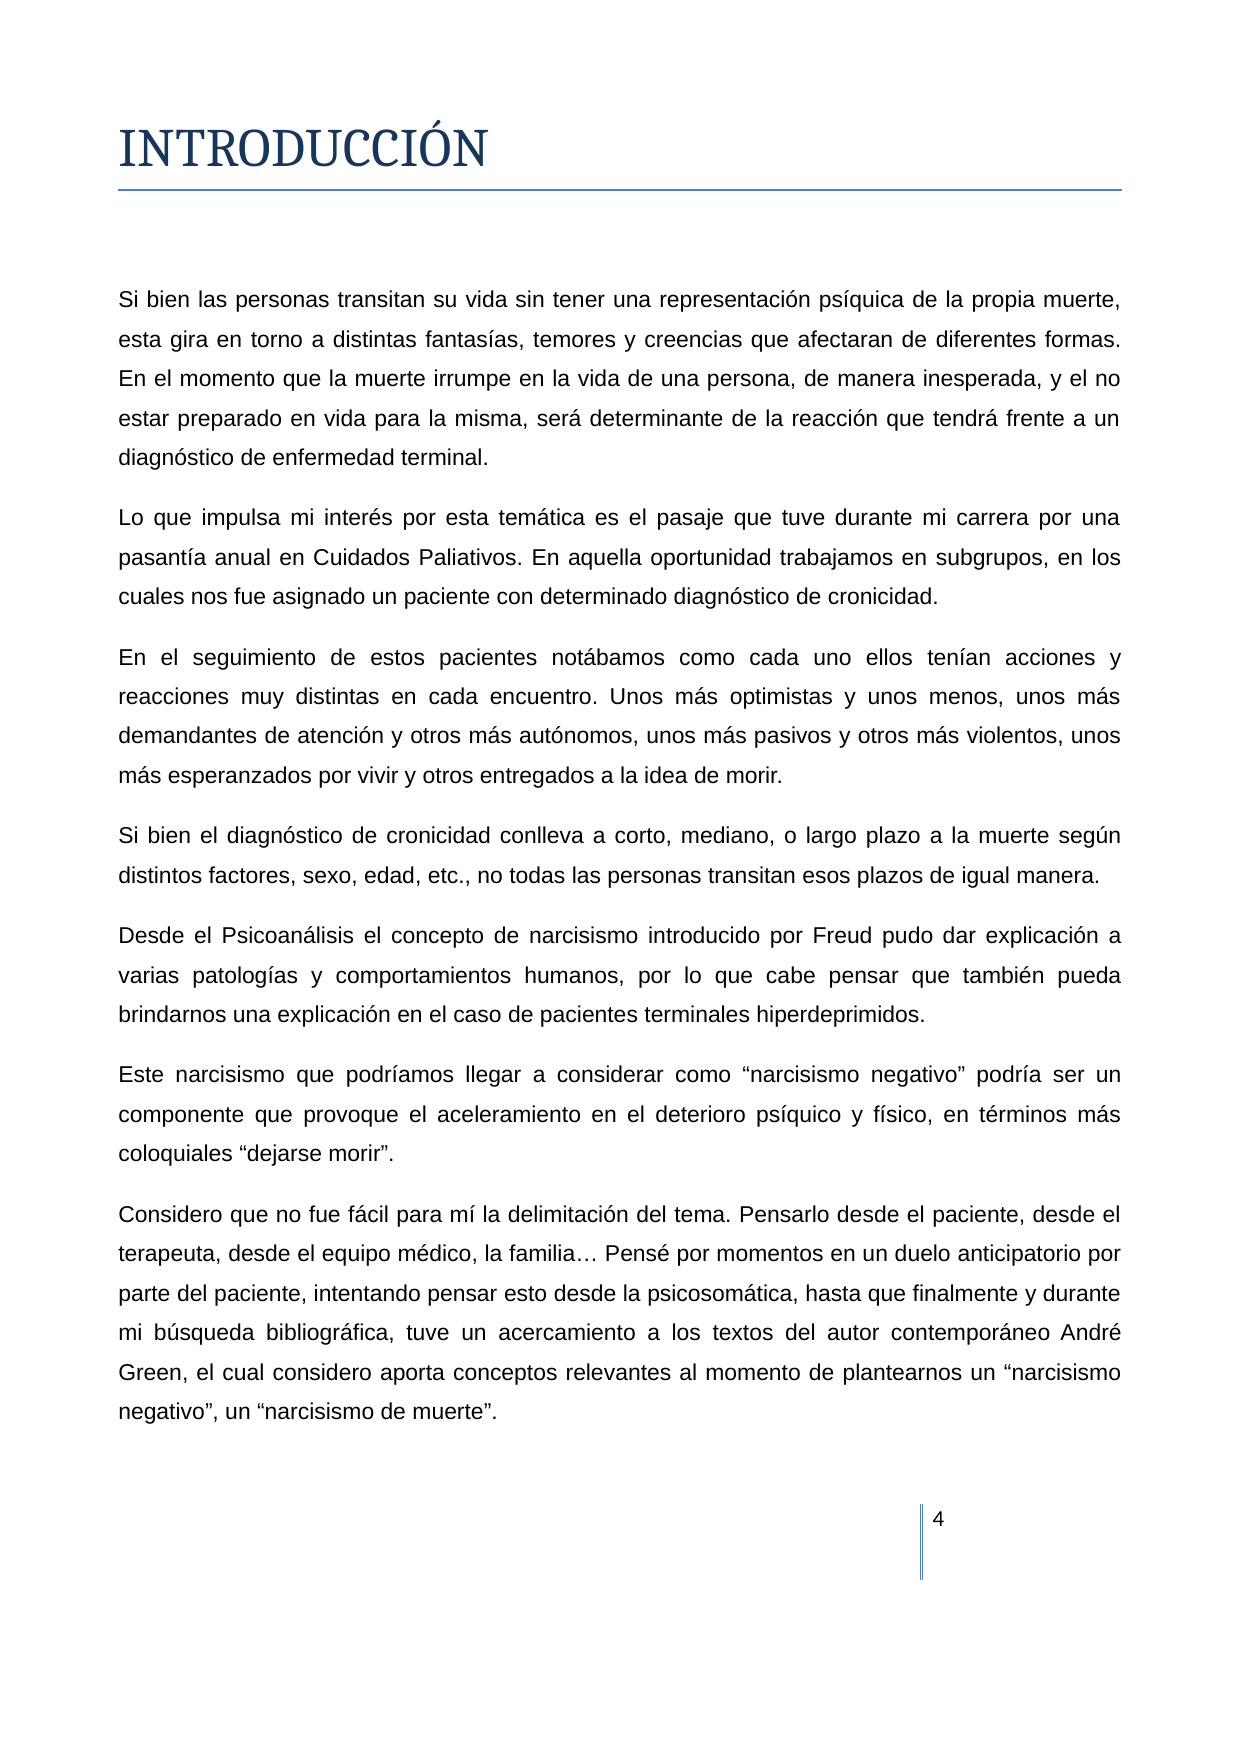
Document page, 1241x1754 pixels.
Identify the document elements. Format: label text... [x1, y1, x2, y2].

text Si bien el diagnóstico de cronicidad conlleva a corto, mediano, o largo plazo a la muerte según distintos factores, sexo, edad, etc., no todas las personas transitan esos plazos de igual manera. [118, 822, 1122, 888]
text Lo que impulsa mi interés por esta temática es el pasaje que tuve durante mi carrera por una pasantía anual en Cuidados Paliativos. En aquella oportunidad trabajamos en subgrupos, en los cuales nos fue asignado un paciente con determinado diagnóstico de cronicidad. [118, 504, 1122, 609]
title INTRODUCCIÓN [118, 118, 1122, 189]
text En el seguimiento de estos pacientes notábamos como cada uno ellos tenían acciones y reacciones muy distintas en cada encuentro. Unos más optimistas y unos menos, unos más demandantes de atención y otros más autónomos, unos más pasivos y otros más violentos, unos más esperanzados por vivir y otros entregados a la idea de morir. [118, 643, 1122, 788]
text Desde el Psicoanálisis el concepto de narcisismo introducido por Freud pudo dar explicación a varias patologías y comportamientos humanos, por lo que cabe pensar que también pueda brindarnos una explicación en el caso de pacientes terminales hiperdeprimidos. [118, 922, 1122, 1027]
text Considero que no fue fácil para mí la delimitación del tema. Pensarlo desde el paciente, desde el terapeuta, desde el equipo médico, la familia… Pensé por momentos en un duelo anticipatorio por parte del paciente, intentando pensar esto desde la psicosomática, hasta que finalmente y durante mi búsqueda bibliográfica, tuve un acercamiento a los textos del autor contemporáneo André Green, el cual considero aporta conceptos relevantes al momento de plantearnos un “narcisismo negativo”, un “narcisismo de muerte”. [118, 1201, 1122, 1424]
text Este narcisismo que podríamos llegar a considerar como “narcisismo negativo” podría ser un componente que provoque el aceleramiento en el deterioro psíquico y físico, en términos más coloquiales “dejarse morir”. [118, 1061, 1122, 1167]
text Si bien las personas transitan su vida sin tener una representación psíquica de la propia muerte, esta gira en torno a distintas fantasías, temores y creencias que afectaran de diferentes formas. En el momento que la muerte irrumpe en la vida de una persona, de manera inesperada, y el no estar preparado en vida para la misma, será determinante de la reacción que tendrá frente a un diagnóstico de enfermedad terminal. [118, 286, 1122, 470]
